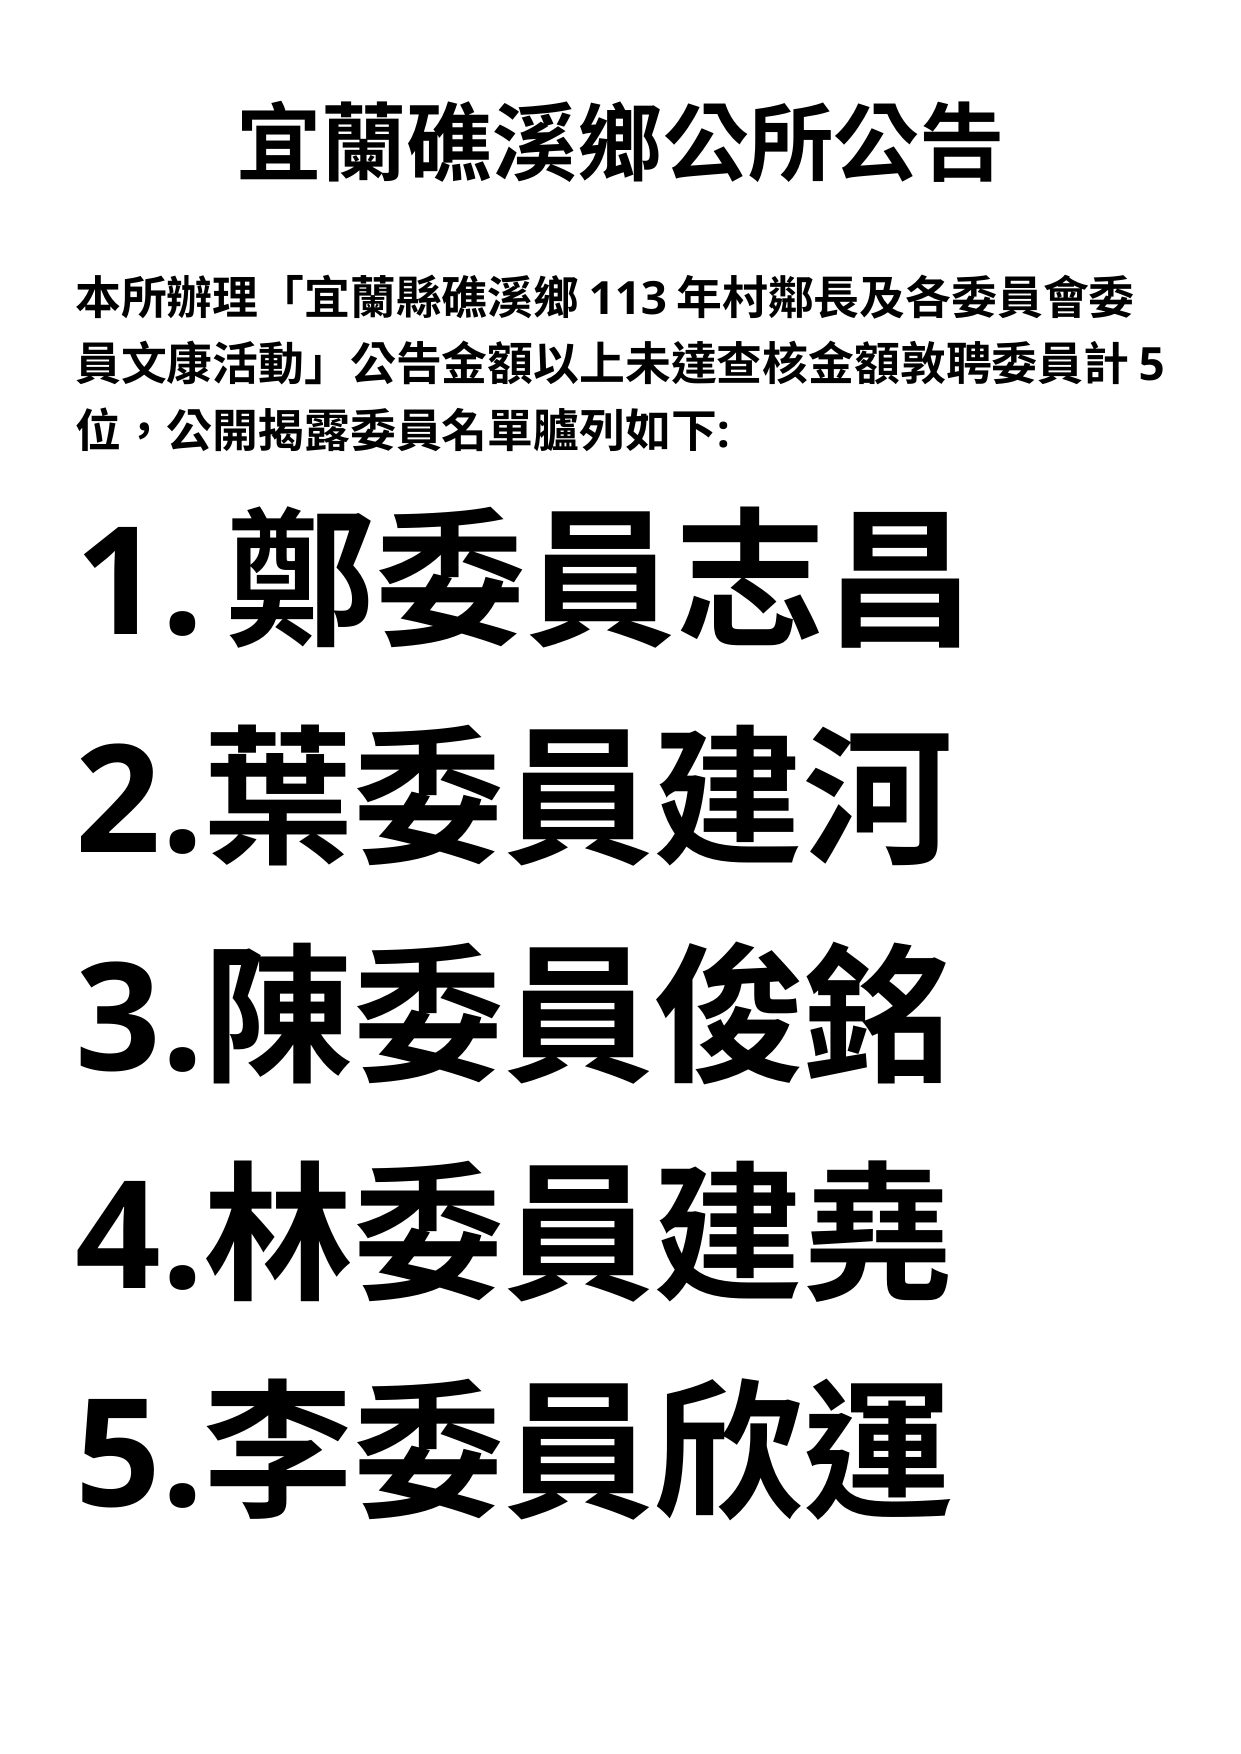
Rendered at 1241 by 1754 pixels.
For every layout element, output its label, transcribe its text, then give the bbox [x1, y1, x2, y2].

text 宜蘭礁溪鄉公所公告 [75, 75, 1165, 199]
text 本所辦理「宜蘭縣礁溪鄉113年村鄰長及各委員會委員文康活動」公告金額以上未達查核金額敦聘委員計5位，公開揭露委員名單臚列如下: [75, 261, 1165, 461]
list 鄭委員志昌 [75, 461, 1165, 679]
list 4.林委員建堯 [75, 1114, 1165, 1332]
list 3.陳委員俊銘 [75, 897, 1165, 1114]
list 5.李委員欣運 [75, 1332, 1165, 1550]
list 2.葉委員建河 [75, 679, 1165, 897]
